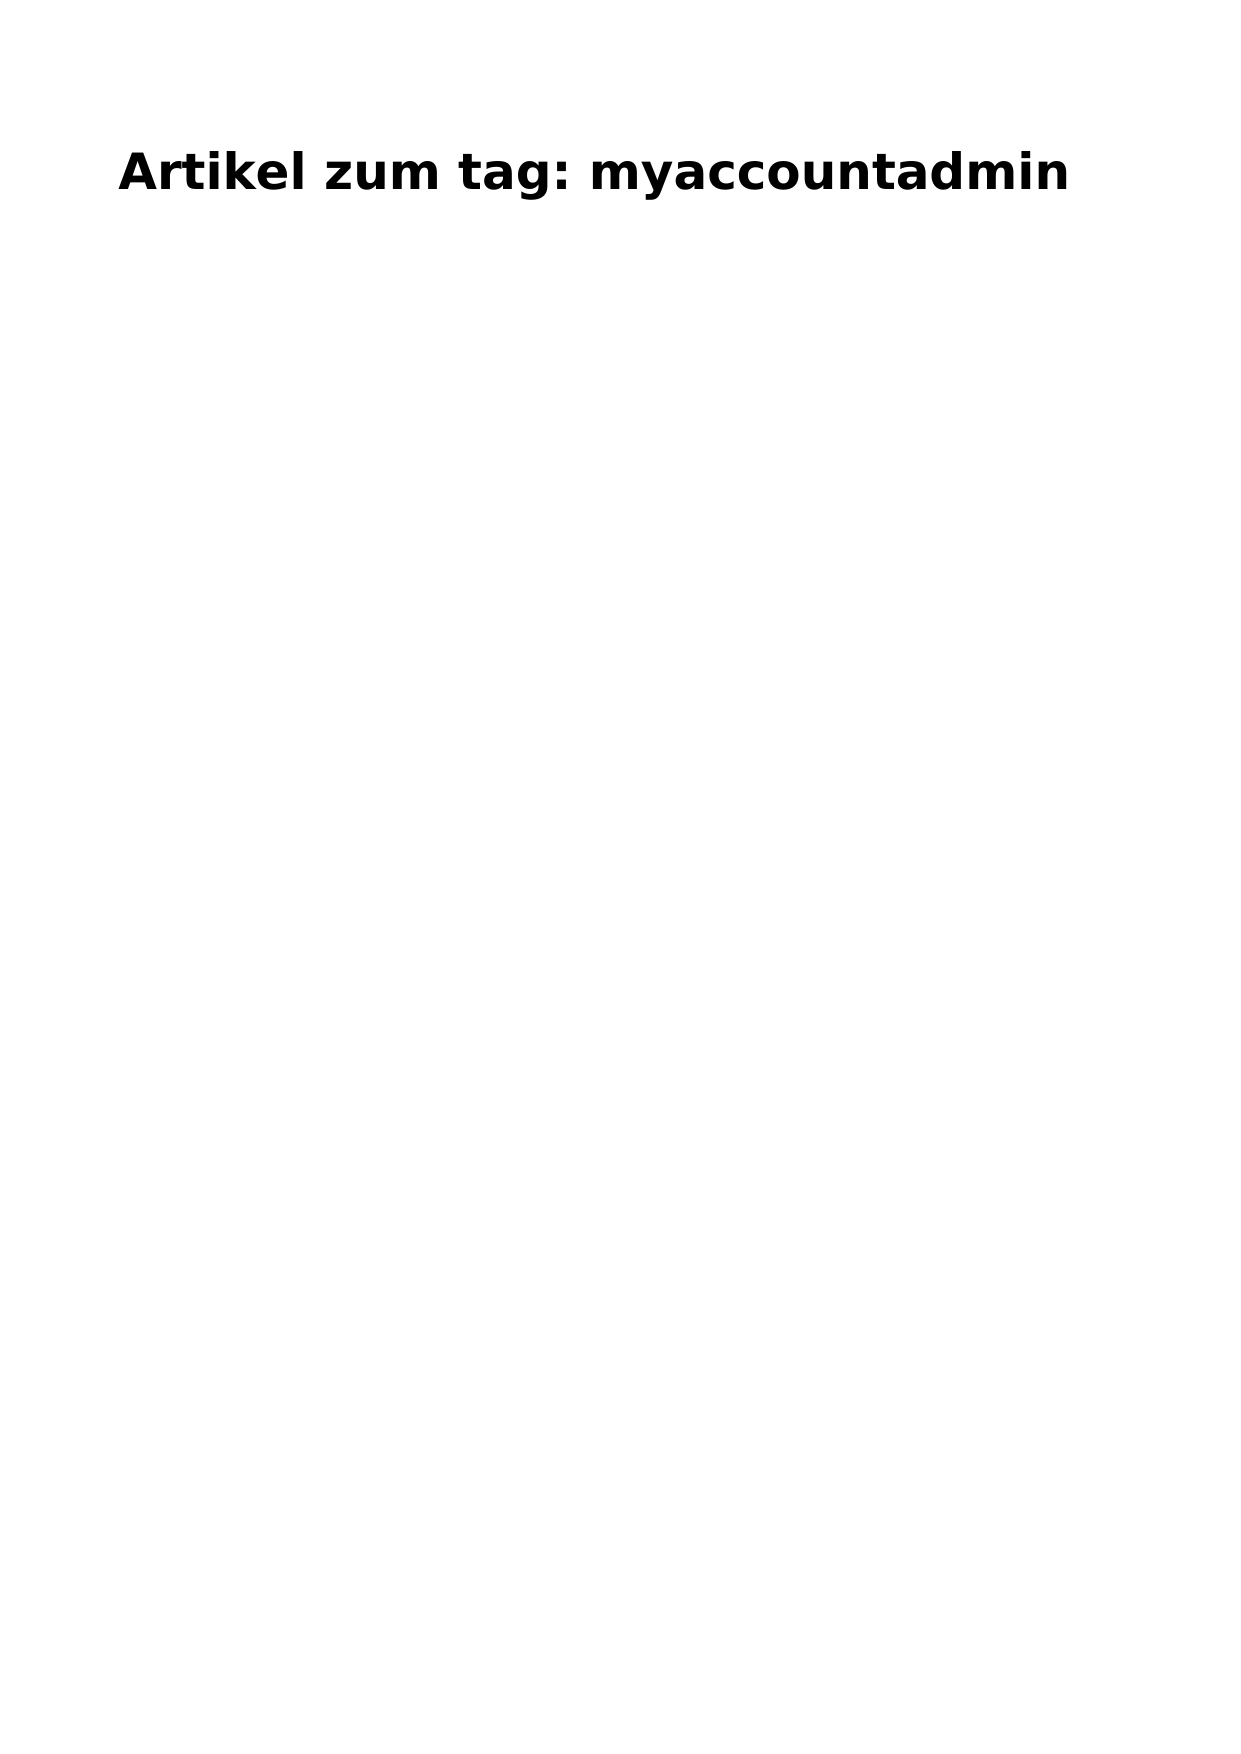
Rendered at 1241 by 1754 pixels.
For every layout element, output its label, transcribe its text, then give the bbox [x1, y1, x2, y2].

subtitle Artikel zum tag: myaccountadmin [118, 143, 1122, 201]
